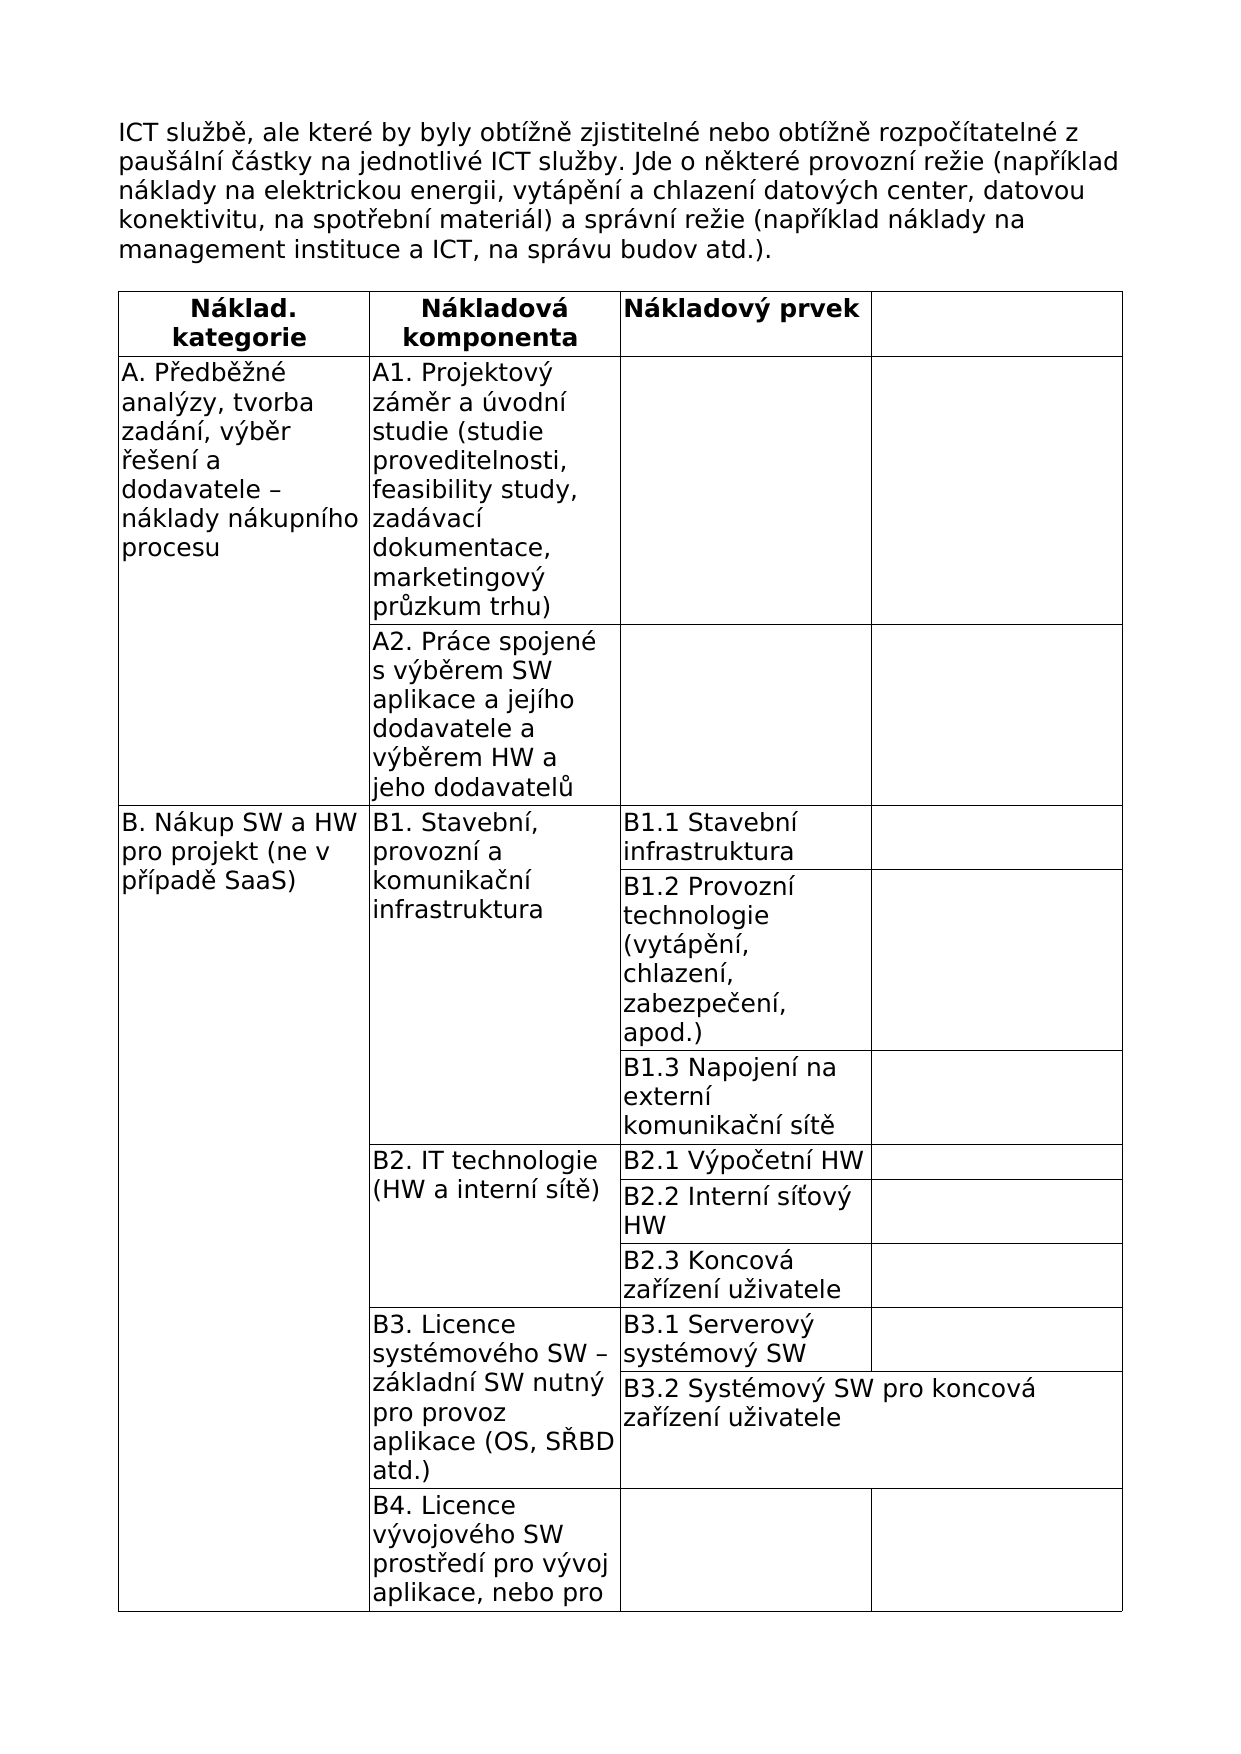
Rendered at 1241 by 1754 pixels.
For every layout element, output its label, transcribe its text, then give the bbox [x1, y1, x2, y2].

table_header Náklad. kategorie [119, 292, 369, 356]
table_cell [872, 1145, 1122, 1179]
table_cell [872, 357, 1122, 624]
table_cell B1.2 Provozní technologie (vytápění, chlazení, zabezpečení, apod.) [621, 870, 871, 1050]
table_cell A1. Projektový záměr a úvodní studie (studie proveditelnosti, feasibility study, zadávací dokumentace, marketingový průzkum trhu) [370, 357, 620, 624]
table_cell [872, 1180, 1122, 1243]
table_header Nákladová komponenta [370, 292, 620, 356]
table_cell B3.1 Serverový systémový SW [621, 1308, 871, 1371]
table_cell [872, 870, 1122, 1050]
table_cell B3.2 Systémový SW pro koncová zařízení uživatele [621, 1372, 1122, 1488]
table_cell B2. IT technologie (HW a interní sítě) [370, 1145, 620, 1307]
table_cell A. Předběžné analýzy, tvorba zadání, výběr řešení a dodavatele – náklady nákupního procesu [119, 357, 369, 805]
table_cell B1.1 Stavební infrastruktura [621, 806, 871, 869]
table_cell A2. Práce spojené s výběrem SW aplikace a jejího dodavatele a výběrem HW a jeho dodavatelů [370, 625, 620, 805]
table_cell B. Nákup SW a HW pro projekt (ne v případě SaaS) [119, 806, 369, 1611]
table_cell [872, 625, 1122, 805]
table_cell B2.1 Výpočetní HW [621, 1145, 871, 1179]
table_cell B1.3 Napojení na externí komunikační sítě [621, 1051, 871, 1143]
table_cell B4. Licence vývojového SW prostředí pro vývoj aplikace, nebo pro [370, 1489, 620, 1611]
table_cell B2.2 Interní síťový HW [621, 1180, 871, 1243]
table_header [872, 292, 1122, 356]
table_cell [872, 1489, 1122, 1611]
table_cell [872, 806, 1122, 869]
table_cell B1. Stavební, provozní a komunikační infrastruktura [370, 806, 620, 1143]
text ICT službě, ale které by byly obtížně zjistitelné nebo obtížně rozpočítatelné z paušální částky na jednotlivé ICT služby. Jde o některé provozní režie (například náklady na elektrickou energii, vytápění a chlazení datových center, datovou konektivitu, na spotřební materiál) a správní režie (například náklady na management instituce a ICT, na správu budov atd.). [118, 118, 1122, 264]
table_header Nákladový prvek [621, 292, 871, 356]
table_cell [621, 357, 871, 624]
table_cell [872, 1051, 1122, 1143]
table_cell [872, 1244, 1122, 1307]
table_cell B2.3 Koncová zařízení uživatele [621, 1244, 871, 1307]
table_cell B3. Licence systémového SW – základní SW nutný pro provoz aplikace (OS, SŘBD atd.) [370, 1308, 620, 1488]
table_cell [621, 1489, 871, 1611]
table_cell [872, 1308, 1122, 1371]
table_cell [621, 625, 871, 805]
